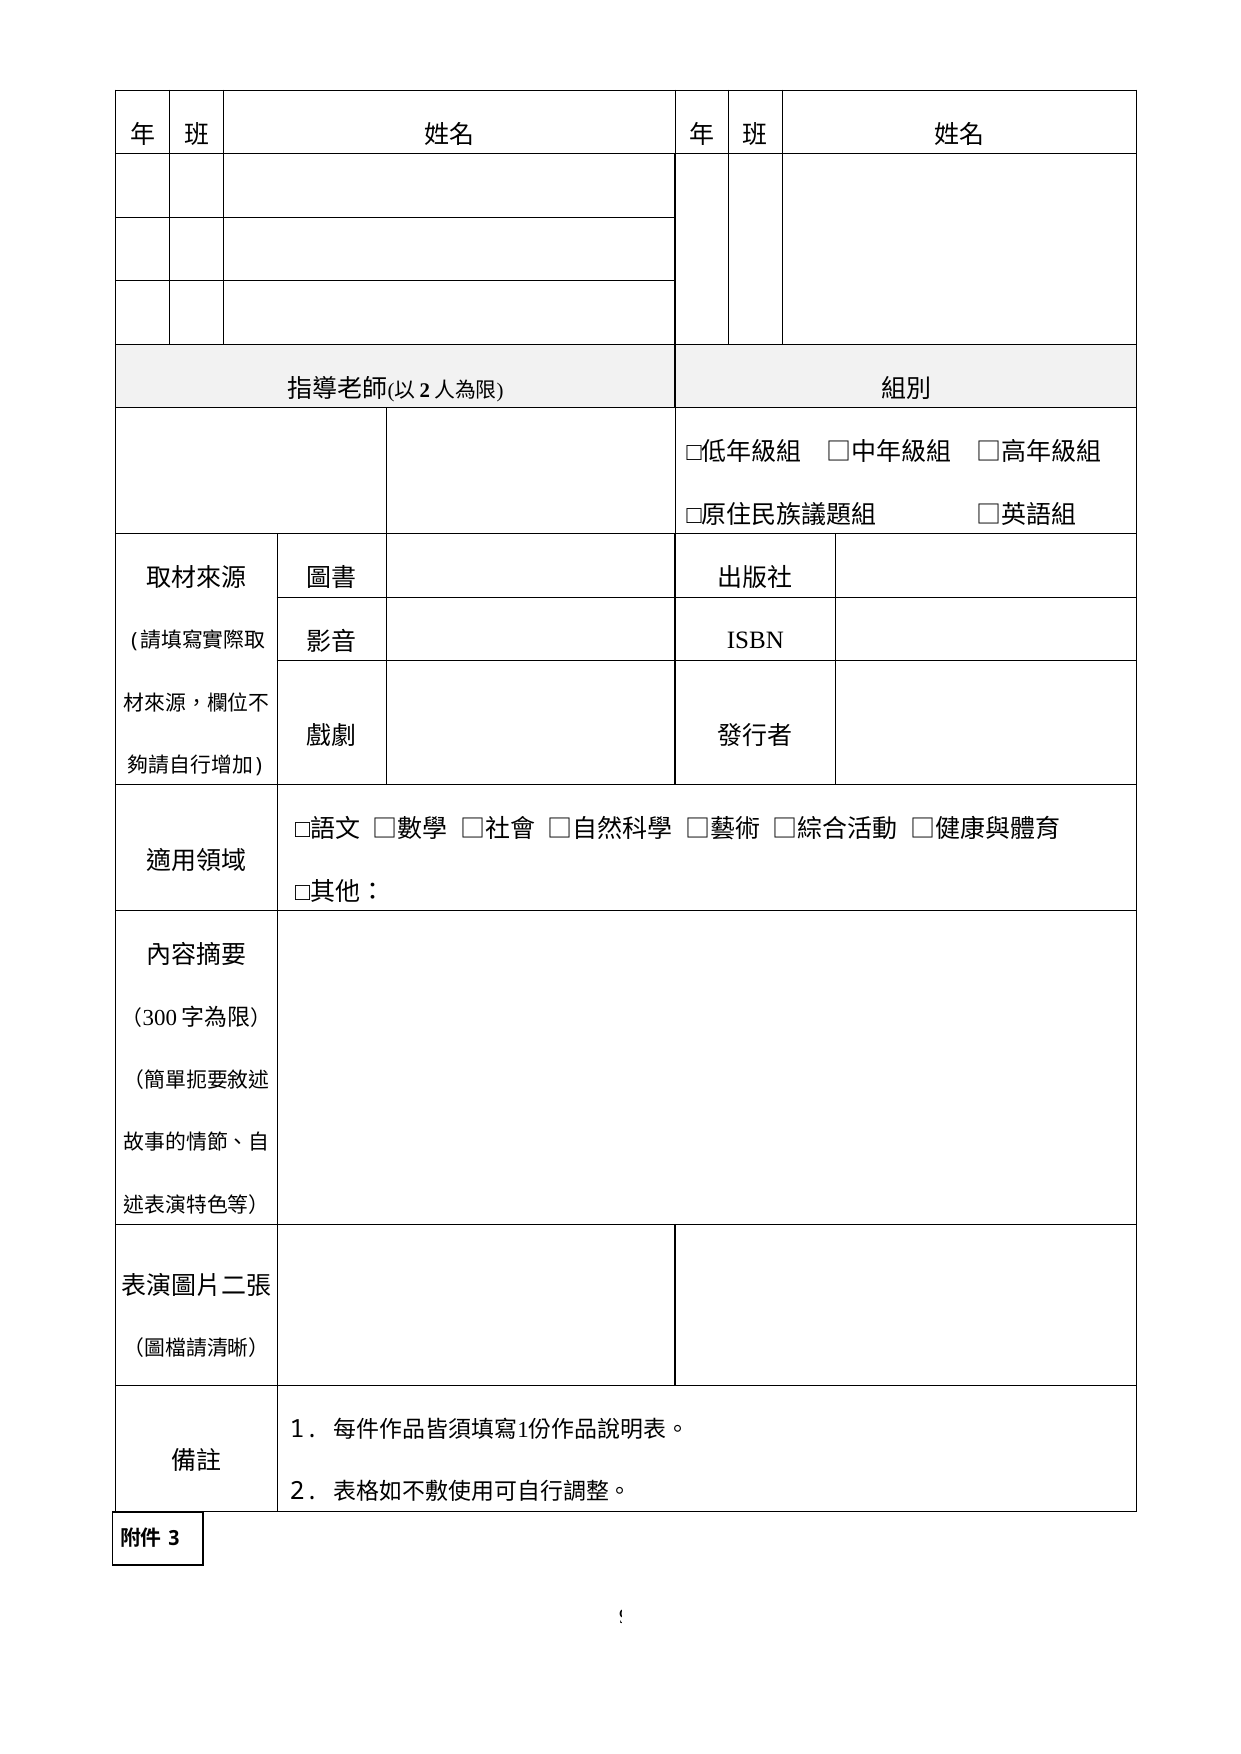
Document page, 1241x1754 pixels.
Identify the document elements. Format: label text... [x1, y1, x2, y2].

table_cell 發行者 [676, 661, 835, 784]
table_cell 圖書 [278, 534, 386, 597]
table_cell [170, 154, 223, 217]
table_cell [224, 281, 674, 344]
table_cell 備註 [116, 1386, 277, 1511]
table_cell 班 [170, 91, 223, 153]
table_cell 每件作品皆須填寫1份作品說明表。 表格如不敷使用可自行調整。 [278, 1386, 1136, 1511]
table_cell [224, 218, 674, 280]
table_cell 年 [676, 91, 728, 153]
table_cell 組別 [676, 345, 1136, 407]
table_cell [729, 154, 782, 344]
table_cell 姓名 [224, 91, 675, 153]
table_cell [278, 1225, 674, 1385]
table_cell [836, 598, 1136, 660]
table_cell [116, 281, 169, 344]
table_cell [676, 1225, 1136, 1385]
table_cell [116, 218, 169, 280]
table_cell [224, 154, 674, 217]
table_cell ISBN [676, 598, 835, 660]
table_cell [116, 154, 169, 217]
table_cell □語文 □數學 □社會 □自然科學 □藝術 □綜合活動 □健康與體育 □其他： [278, 785, 1136, 910]
table_cell 姓名 [783, 91, 1136, 153]
table_cell [170, 218, 223, 280]
table_cell [836, 661, 1136, 784]
table_cell 適用領域 [116, 785, 277, 910]
table_cell [387, 534, 674, 597]
table_cell [387, 408, 675, 533]
table_cell [170, 281, 223, 344]
table_cell 戲劇 [278, 661, 386, 784]
table_cell [387, 661, 674, 784]
table_cell 內容摘要 （300字為限） （簡單扼要敘述故事的情節、自述表演特色等） [116, 911, 277, 1224]
table_cell □低年級組 □中年級組 □高年級組 □原住民族議題組 □英語組 [676, 408, 1136, 533]
table_cell 年 [116, 91, 169, 153]
table_cell 取材來源 (請填寫實際取材來源，欄位不夠請自行增加) [116, 534, 277, 784]
table_cell [387, 598, 674, 660]
table_cell 出版社 [676, 534, 835, 597]
table_cell 班 [729, 91, 782, 153]
table_cell 影音 [278, 598, 386, 660]
table_cell 指導老師(以2人為限) [116, 345, 674, 407]
table_cell 表演圖片二張 （圖檔請清晰） [116, 1225, 277, 1385]
table_cell [676, 154, 728, 344]
table_cell [783, 154, 1136, 344]
table_cell [278, 911, 1136, 1224]
table_cell [836, 534, 1136, 597]
table_cell [116, 408, 386, 533]
